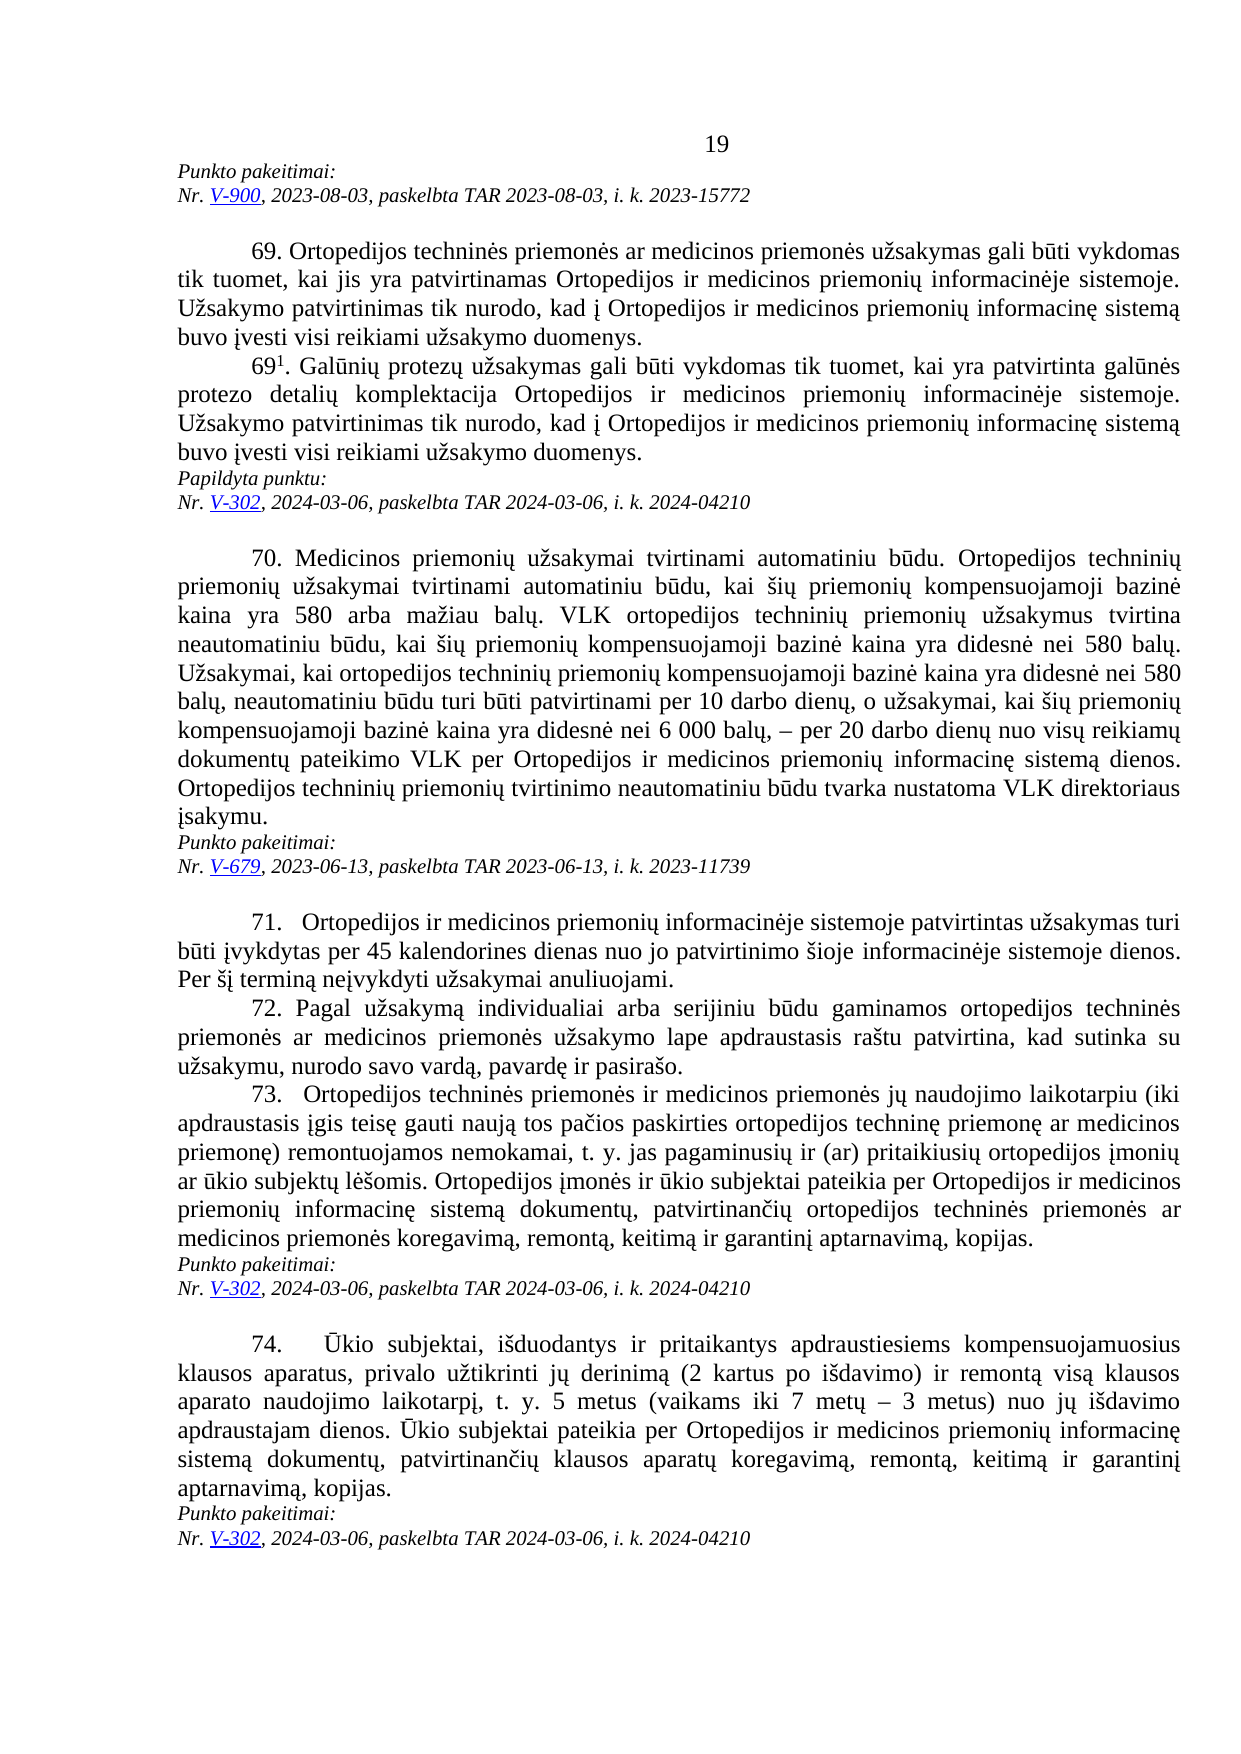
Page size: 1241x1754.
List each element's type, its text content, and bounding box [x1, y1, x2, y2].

text 691. Galūnių protezų užsakymas gali būti vykdomas tik tuomet, kai yra patvirtinta galūnės protezo detalių komplektacija Ortopedijos ir medicinos priemonių informacinėje sistemoje. Užsakymo patvirtinimas tik nurodo, kad į Ortopedijos ir medicinos priemonių informacinę sistemą buvo įvesti visi reikiami užsakymo duomenys. [177, 351, 1181, 466]
text Punkto pakeitimai: [177, 159, 1181, 183]
text 73. Ortopedijos techninės priemonės ir medicinos priemonės jų naudojimo laikotarpiu (iki apdraustasis įgis teisę gauti naują tos pačios paskirties ortopedijos techninę priemonę ar medicinos priemonę) remontuojamos nemokamai, t. y. jas pagaminusių ir (ar) pritaikiusių ortopedijos įmonių ar ūkio subjektų lėšomis. Ortopedijos įmonės ir ūkio subjektai pateikia per Ortopedijos ir medicinos priemonių informacinę sistemą dokumentų, patvirtinančių ortopedijos techninės priemonės ar medicinos priemonės koregavimą, remontą, keitimą ir garantinį aptarnavimą, kopijas. [177, 1079, 1181, 1252]
text Papildyta punktu: [177, 466, 1181, 490]
text Punkto pakeitimai: [177, 830, 1181, 854]
text 70. Medicinos priemonių užsakymai tvirtinami automatiniu būdu. Ortopedijos techninių priemonių užsakymai tvirtinami automatiniu būdu, kai šių priemonių kompensuojamoji bazinė kaina yra 580 arba mažiau balų. VLK ortopedijos techninių priemonių užsakymus tvirtina neautomatiniu būdu, kai šių priemonių kompensuojamoji bazinė kaina yra didesnė nei 580 balų. Užsakymai, kai ortopedijos techninių priemonių kompensuojamoji bazinė kaina yra didesnė nei 580 balų, neautomatiniu būdu turi būti patvirtinami per 10 darbo dienų, o užsakymai, kai šių priemonių kompensuojamoji bazinė kaina yra didesnė nei 6 000 balų, – per 20 darbo dienų nuo visų reikiamų dokumentų pateikimo VLK per Ortopedijos ir medicinos priemonių informacinę sistemą dienos. Ortopedijos techninių priemonių tvirtinimo neautomatiniu būdu tvarka nustatoma VLK direktoriaus įsakymu. [177, 543, 1181, 830]
text 72. Pagal užsakymą individualiai arba serijiniu būdu gaminamos ortopedijos techninės priemonės ar medicinos priemonės užsakymo lape apdraustasis raštu patvirtina, kad sutinka su užsakymu, nurodo savo vardą, pavardę ir pasirašo. [177, 993, 1181, 1079]
text 71. Ortopedijos ir medicinos priemonių informacinėje sistemoje patvirtintas užsakymas turi būti įvykdytas per 45 kalendorines dienas nuo jo patvirtinimo šioje informacinėje sistemoje dienos. Per šį terminą neįvykdyti užsakymai anuliuojami. [177, 907, 1181, 993]
text Nr. V-302, 2024-03-06, paskelbta TAR 2024-03-06, i. k. 2024-04210 [177, 1525, 1181, 1549]
text 69. Ortopedijos techninės priemonės ar medicinos priemonės užsakymas gali būti vykdomas tik tuomet, kai jis yra patvirtinamas Ortopedijos ir medicinos priemonių informacinėje sistemoje. Užsakymo patvirtinimas tik nurodo, kad į Ortopedijos ir medicinos priemonių informacinę sistemą buvo įvesti visi reikiami užsakymo duomenys. [177, 236, 1181, 351]
text Punkto pakeitimai: [177, 1252, 1181, 1276]
text Punkto pakeitimai: [177, 1501, 1181, 1525]
text Nr. V-302, 2024-03-06, paskelbta TAR 2024-03-06, i. k. 2024-04210 [177, 1276, 1181, 1300]
text Nr. V-679, 2023-06-13, paskelbta TAR 2023-06-13, i. k. 2023-11739 [177, 854, 1181, 878]
text 74. Ūkio subjektai, išduodantys ir pritaikantys apdraustiesiems kompensuojamuosius klausos aparatus, privalo užtikrinti jų derinimą (2 kartus po išdavimo) ir remontą visą klausos aparato naudojimo laikotarpį, t. y. 5 metus (vaikams iki 7 metų – 3 metus) nuo jų išdavimo apdraustajam dienos. Ūkio subjektai pateikia per Ortopedijos ir medicinos priemonių informacinę sistemą dokumentų, patvirtinančių klausos aparatų koregavimą, remontą, keitimą ir garantinį aptarnavimą, kopijas. [177, 1329, 1181, 1501]
text Nr. V-302, 2024-03-06, paskelbta TAR 2024-03-06, i. k. 2024-04210 [177, 490, 1181, 514]
text Nr. V-900, 2023-08-03, paskelbta TAR 2023-08-03, i. k. 2023-15772 [177, 183, 1181, 207]
